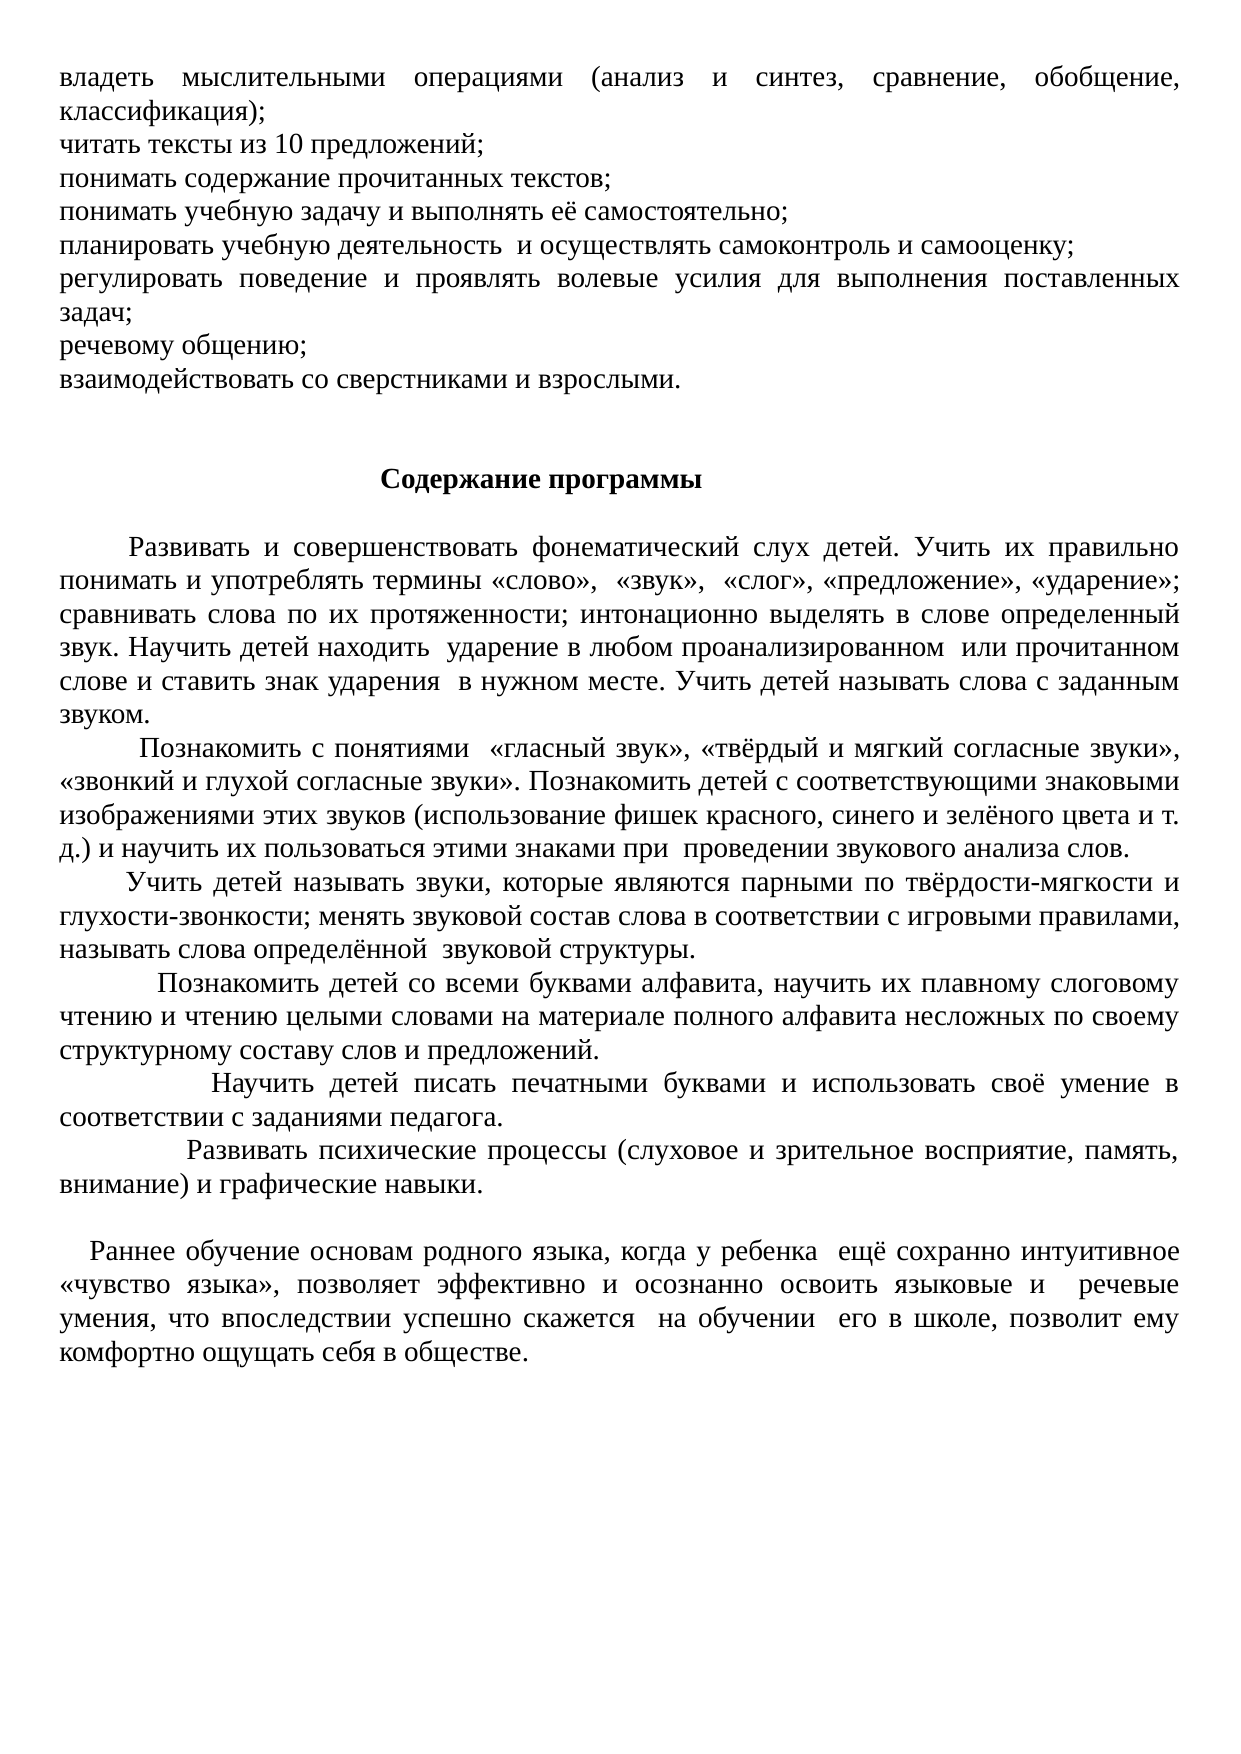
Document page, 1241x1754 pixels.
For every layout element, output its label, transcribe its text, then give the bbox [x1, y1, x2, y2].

text регулировать поведение и проявлять волевые усилия для выполнения поставленных задач; [59, 260, 1181, 327]
text Познакомить детей со всеми буквами алфавита, научить их плавному слоговому чтению и чтению целыми словами на материале полного алфавита несложных по своему структурному составу слов и предложений. [59, 965, 1181, 1065]
text Раннее обучение основам родного языка, когда у ребенка ещё сохранно интуитивное «чувство языка», позволяет эффективно и осознанно освоить языковые и речевые умения, что впоследствии успешно скажется на обучении его в школе, позволит ему комфортно ощущать себя в обществе. [59, 1233, 1181, 1367]
text Развивать и совершенствовать фонематический слух детей. Учить их правильно понимать и употреблять термины «слово», «звук», «слог», «предложение», «ударение»; сравнивать слова по их протяженности; интонационно выделять в слове определенный звук. Научить детей находить ударение в любом проанализированном или прочитанном слове и ставить знак ударения в нужном месте. Учить детей называть слова с заданным звуком. [59, 529, 1181, 730]
text Познакомить с понятиями «гласный звук», «твёрдый и мягкий согласные звуки», «звонкий и глухой согласные звуки». Познакомить детей с соответствующими знаковыми изображениями этих звуков (использование фишек красного, синего и зелёного цвета и т. д.) и научить их пользоваться этими знаками при проведении звукового анализа слов. [59, 730, 1181, 864]
text Учить детей называть звуки, которые являются парными по твёрдости-мягкости и глухости-звонкости; менять звуковой состав слова в соответствии с игровыми правилами, называть слова определённой звуковой структуры. [59, 864, 1181, 965]
text планировать учебную деятельность и осуществлять самоконтроль и самооценку; [59, 227, 1181, 260]
text понимать учебную задачу и выполнять её самостоятельно; [59, 193, 1181, 227]
text понимать содержание прочитанных текстов; [59, 160, 1181, 193]
text читать тексты из 10 предложений; [59, 126, 1181, 160]
text Научить детей писать печатными буквами и использовать своё умение в соответствии с заданиями педагога. [59, 1065, 1181, 1132]
text Развивать психические процессы (слуховое и зрительное восприятие, память, внимание) и графические навыки. [59, 1132, 1181, 1199]
text Содержание программы [59, 462, 1181, 495]
text владеть мыслительными операциями (анализ и синтез, сравнение, обобщение, классификация); [59, 59, 1181, 126]
text взаимодействовать со сверстниками и взрослыми. [59, 361, 1181, 394]
text речевому общению; [59, 327, 1181, 361]
